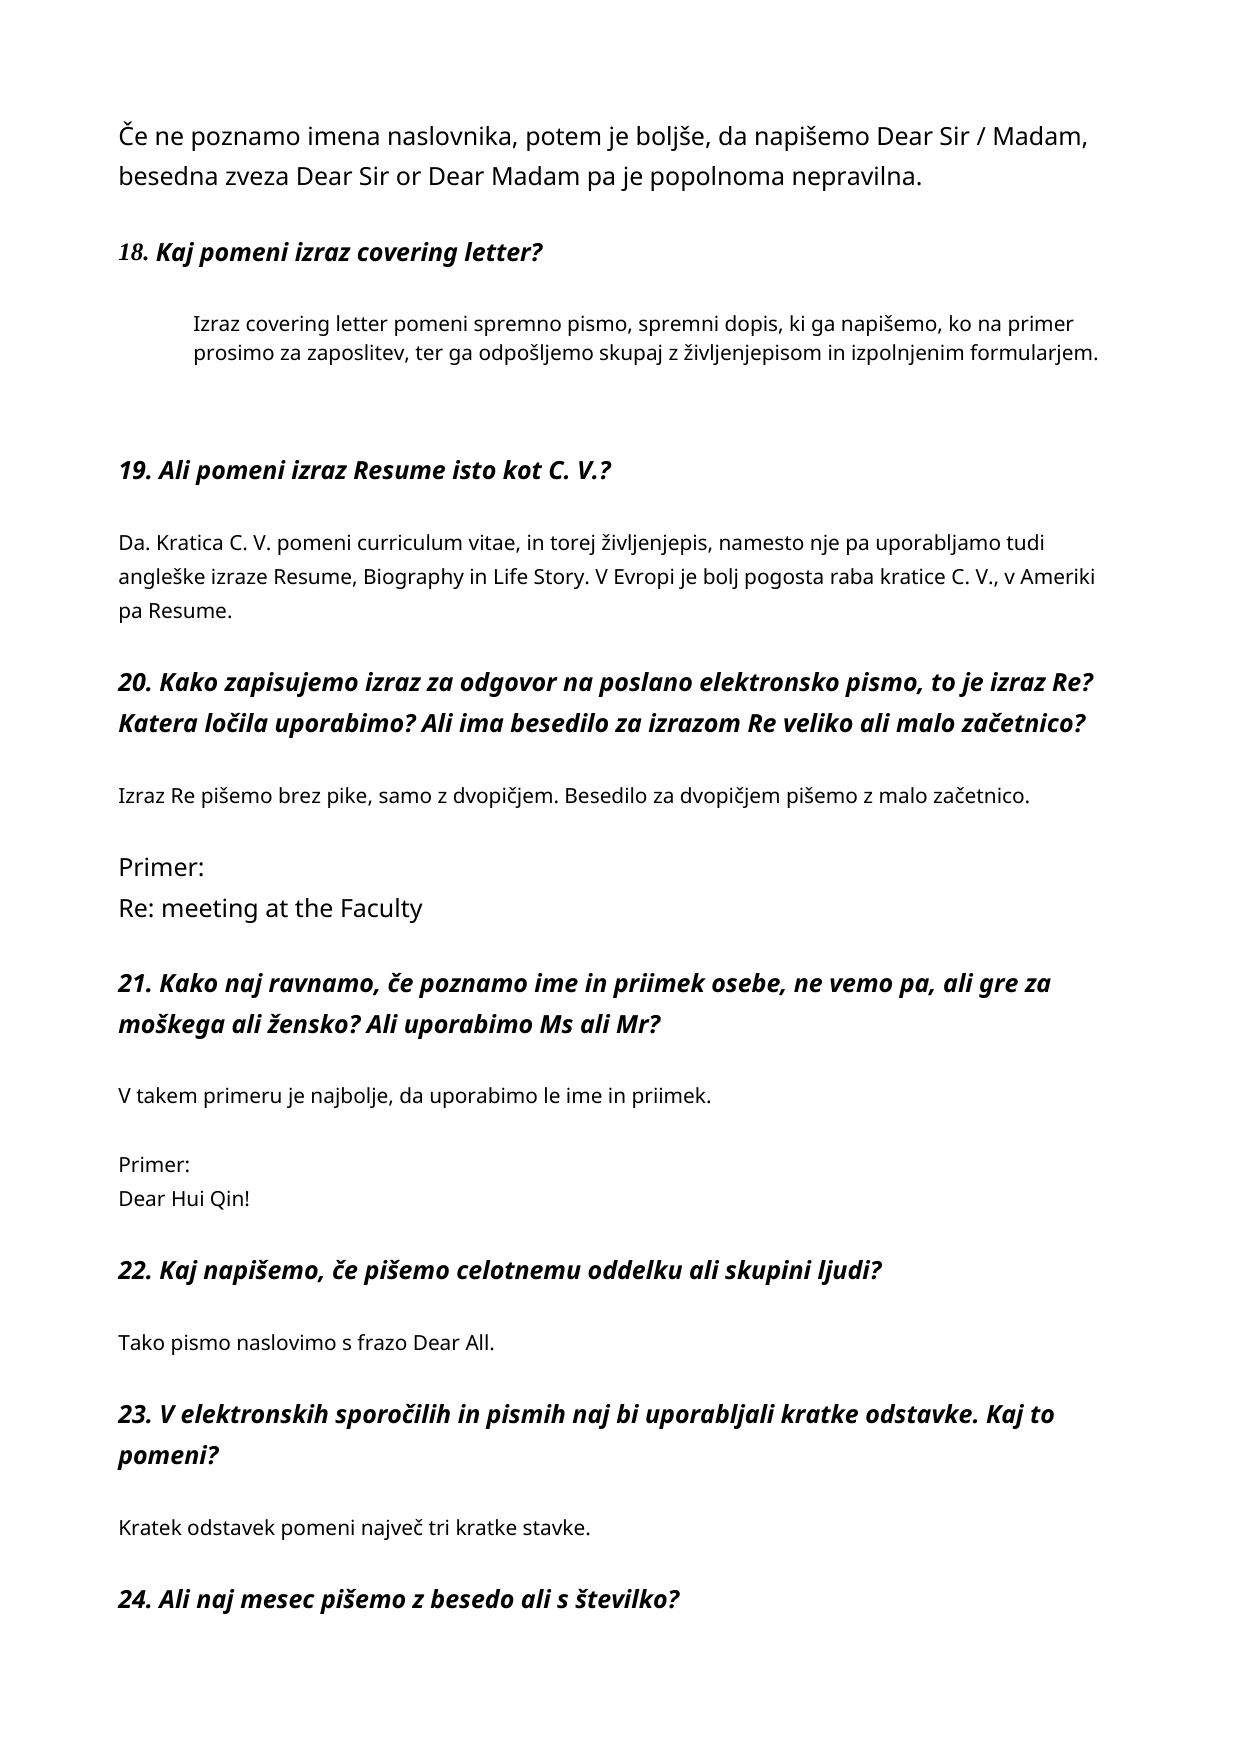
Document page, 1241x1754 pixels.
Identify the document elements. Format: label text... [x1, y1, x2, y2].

text 19. Ali pomeni izraz Resume isto kot C. V.? [118, 453, 1122, 487]
text Primer: [118, 1150, 1122, 1179]
text 24. Ali naj mesec pišemo z besedo ali s številko? [118, 1581, 1122, 1615]
text Če ne poznamo imena naslovnika, potem je boljše, da napišemo Dear Sir / Madam, besedna zveza Dear Sir or Dear Madam pa je popolnoma nepravilna. [118, 118, 1122, 193]
text Da. Kratica C. V. pomeni curriculum vitae, in torej življenjepis, namesto nje pa uporabljamo tudi angleške izraze Resume, Biography in Life Story. V Evropi je bolj pogosta raba kratice C. V., v Ameriki pa Resume. [118, 528, 1122, 624]
text Tako pismo naslovimo s frazo Dear All. [118, 1328, 1122, 1357]
text 23. V elektronskih sporočilih in pismih naj bi uporabljali kratke odstavke. Kaj to pomeni? [118, 1397, 1122, 1472]
text Dear Hui Qin! [118, 1184, 1122, 1213]
text Primer: [118, 849, 1122, 883]
text Kratek odstavek pomeni največ tri kratke stavke. [118, 1513, 1122, 1541]
text 21. Kako naj ravnamo, če poznamo ime in priimek osebe, ne vemo pa, ali gre za moškega ali žensko? Ali uporabimo Ms ali Mr? [118, 966, 1122, 1040]
text Re: meeting at the Faculty [118, 890, 1122, 924]
text 22. Kaj napišemo, če pišemo celotnemu oddelku ali skupini ljudi? [118, 1253, 1122, 1287]
list Izraz covering letter pomeni spremno pismo, spremni dopis, ki ga napišemo, ko na primer prosimo za zaposlitev, ter ga odpošljemo skupaj z življenjepisom in izpolnjenim formularjem. [156, 309, 1122, 366]
text 20. Kako zapisujemo izraz za odgovor na poslano elektronsko pismo, to je izraz Re? Katera ločila uporabimo? Ali ima besedilo za izrazom Re veliko ali malo začetnico? [118, 665, 1122, 739]
text Izraz Re pišemo brez pike, samo z dvopičjem. Besedilo za dvopičjem pišemo z malo začetnico. [118, 781, 1122, 809]
text 18. Kaj pomeni izraz covering letter? [118, 234, 1122, 268]
text V takem primeru je najbolje, da uporabimo le ime in priimek. [118, 1082, 1122, 1110]
